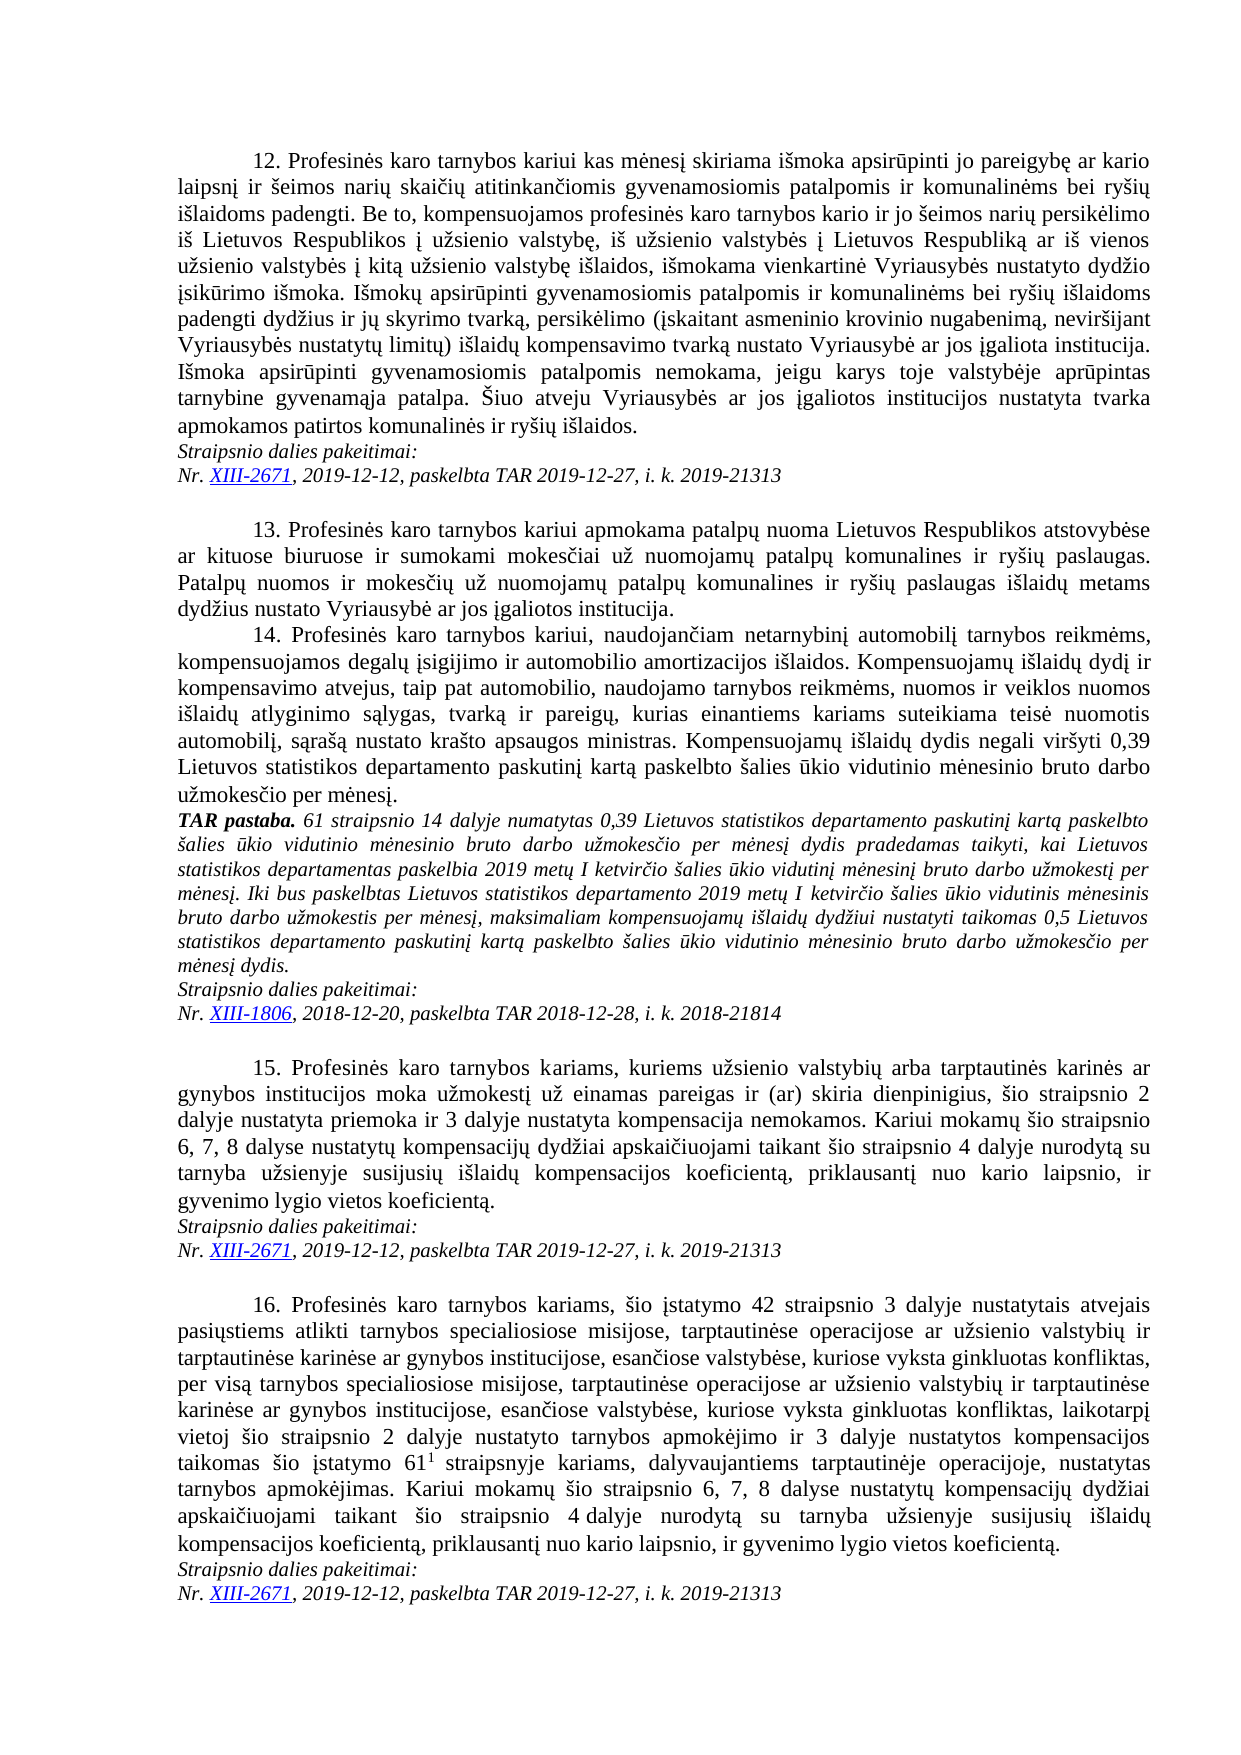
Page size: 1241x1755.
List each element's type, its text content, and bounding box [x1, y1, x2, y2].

text Straipsnio dalies pakeitimai: [177, 1557, 1152, 1581]
text 16. Profesinės karo tarnybos kariams, šio įstatymo 42 straipsnio 3 dalyje nustatytais atvejais pasiųstiems atlikti tarnybos specialiosiose misijose, tarptautinėse operacijose ar užsienio valstybių ir tarptautinėse karinėse ar gynybos institucijose, esančiose valstybėse, kuriose vyksta ginkluotas konfliktas, per visą tarnybos specialiosiose misijose, tarptautinėse operacijose ar užsienio valstybių ir tarptautinėse karinėse ar gynybos institucijose, esančiose valstybėse, kuriose vyksta ginkluotas konfliktas, laikotarpį vietoj šio straipsnio 2 dalyje nustatyto tarnybos apmokėjimo ir 3 dalyje nustatytos kompensacijos taikomas šio įstatymo 611 straipsnyje kariams, dalyvaujantiems tarptautinėje operacijoje, nustatytas tarnybos apmokėjimas. Kariui mokamų šio straipsnio 6, 7, 8 dalyse nustatytų kompensacijų dydžiai apskaičiuojami taikant šio straipsnio 4 dalyje nurodytą su tarnyba užsienyje susijusių išlaidų kompensacijos koeficientą, priklausantį nuo kario laipsnio, ir gyvenimo lygio vietos koeficientą. [177, 1291, 1152, 1557]
text Nr. XIII-2671, 2019-12-12, paskelbta TAR 2019-12-27, i. k. 2019-21313 [177, 1238, 1152, 1262]
text TAR pastaba. 61 straipsnio 14 dalyje numatytas 0,39 Lietuvos statistikos departamento paskutinį kartą paskelbto šalies ūkio vidutinio mėnesinio bruto darbo užmokesčio per mėnesį dydis pradedamas taikyti, kai Lietuvos statistikos departamentas paskelbia 2019 metų I ketvirčio šalies ūkio vidutinį mėnesinį bruto darbo užmokestį per mėnesį. Iki bus paskelbtas Lietuvos statistikos departamento 2019 metų I ketvirčio šalies ūkio vidutinis mėnesinis bruto darbo užmokestis per mėnesį, maksimaliam kompensuojamų išlaidų dydžiui nustatyti taikomas 0,5 Lietuvos statistikos departamento paskutinį kartą paskelbto šalies ūkio vidutinio mėnesinio bruto darbo užmokesčio per mėnesį dydis. [177, 808, 1152, 977]
text Straipsnio dalies pakeitimai: [177, 977, 1152, 1001]
text Nr. XIII-2671, 2019-12-12, paskelbta TAR 2019-12-27, i. k. 2019-21313 [177, 1581, 1152, 1605]
text Nr. XIII-2671, 2019-12-12, paskelbta TAR 2019-12-27, i. k. 2019-21313 [177, 463, 1152, 487]
text 15. Profesinės karo tarnybos kariams, kuriems užsienio valstybių arba tarptautinės karinės ar gynybos institucijos moka užmokestį už einamas pareigas ir (ar) skiria dienpinigius, šio straipsnio 2 dalyje nustatyta priemoka ir 3 dalyje nustatyta kompensacija nemokamos. Kariui mokamų šio straipsnio 6, 7, 8 dalyse nustatytų kompensacijų dydžiai apskaičiuojami taikant šio straipsnio 4 dalyje nurodytą su tarnyba užsienyje susijusių išlaidų kompensacijos koeficientą, priklausantį nuo kario laipsnio, ir gyvenimo lygio vietos koeficientą. [177, 1054, 1152, 1214]
text 13. Profesinės karo tarnybos kariui apmokama patalpų nuoma Lietuvos Respublikos atstovybėse ar kituose biuruose ir sumokami mokesčiai už nuomojamų patalpų komunalines ir ryšių paslaugas. Patalpų nuomos ir mokesčių už nuomojamų patalpų komunalines ir ryšių paslaugas išlaidų metams dydžius nustato Vyriausybė ar jos įgaliotos institucija. [177, 516, 1152, 621]
text Nr. XIII-1806, 2018-12-20, paskelbta TAR 2018-12-28, i. k. 2018-21814 [177, 1001, 1152, 1025]
text 14. Profesinės karo tarnybos kariui, naudojančiam netarnybinį automobilį tarnybos reikmėms, kompensuojamos degalų įsigijimo ir automobilio amortizacijos išlaidos. Kompensuojamų išlaidų dydį ir kompensavimo atvejus, taip pat automobilio, naudojamo tarnybos reikmėms, nuomos ir veiklos nuomos išlaidų atlyginimo sąlygas, tvarką ir pareigų, kurias einantiems kariams suteikiama teisė nuomotis automobilį, sąrašą nustato krašto apsaugos ministras. Kompensuojamų išlaidų dydis negali viršyti 0,39 Lietuvos statistikos departamento paskutinį kartą paskelbto šalies ūkio vidutinio mėnesinio bruto darbo užmokesčio per mėnesį. [177, 621, 1152, 808]
text Straipsnio dalies pakeitimai: [177, 439, 1152, 463]
text Straipsnio dalies pakeitimai: [177, 1214, 1152, 1238]
text 12. Profesinės karo tarnybos kariui kas mėnesį skiriama išmoka apsirūpinti jo pareigybę ar kario laipsnį ir šeimos narių skaičių atitinkančiomis gyvenamosiomis patalpomis ir komunalinėms bei ryšių išlaidoms padengti. Be to, kompensuojamos profesinės karo tarnybos kario ir jo šeimos narių persikėlimo iš Lietuvos Respublikos į užsienio valstybę, iš užsienio valstybės į Lietuvos Respubliką ar iš vienos užsienio valstybės į kitą užsienio valstybę išlaidos, išmokama vienkartinė Vyriausybės nustatyto dydžio įsikūrimo išmoka. Išmokų apsirūpinti gyvenamosiomis patalpomis ir komunalinėms bei ryšių išlaidoms padengti dydžius ir jų skyrimo tvarką, persikėlimo (įskaitant asmeninio krovinio nugabenimą, neviršijant Vyriausybės nustatytų limitų) išlaidų kompensavimo tvarką nustato Vyriausybė ar jos įgaliota institucija. Išmoka apsirūpinti gyvenamosiomis patalpomis nemokama, jeigu karys toje valstybėje aprūpintas tarnybine gyvenamąja patalpa. Šiuo atveju Vyriausybės ar jos įgaliotos institucijos nustatyta tvarka apmokamos patirtos komunalinės ir ryšių išlaidos. [177, 147, 1152, 439]
